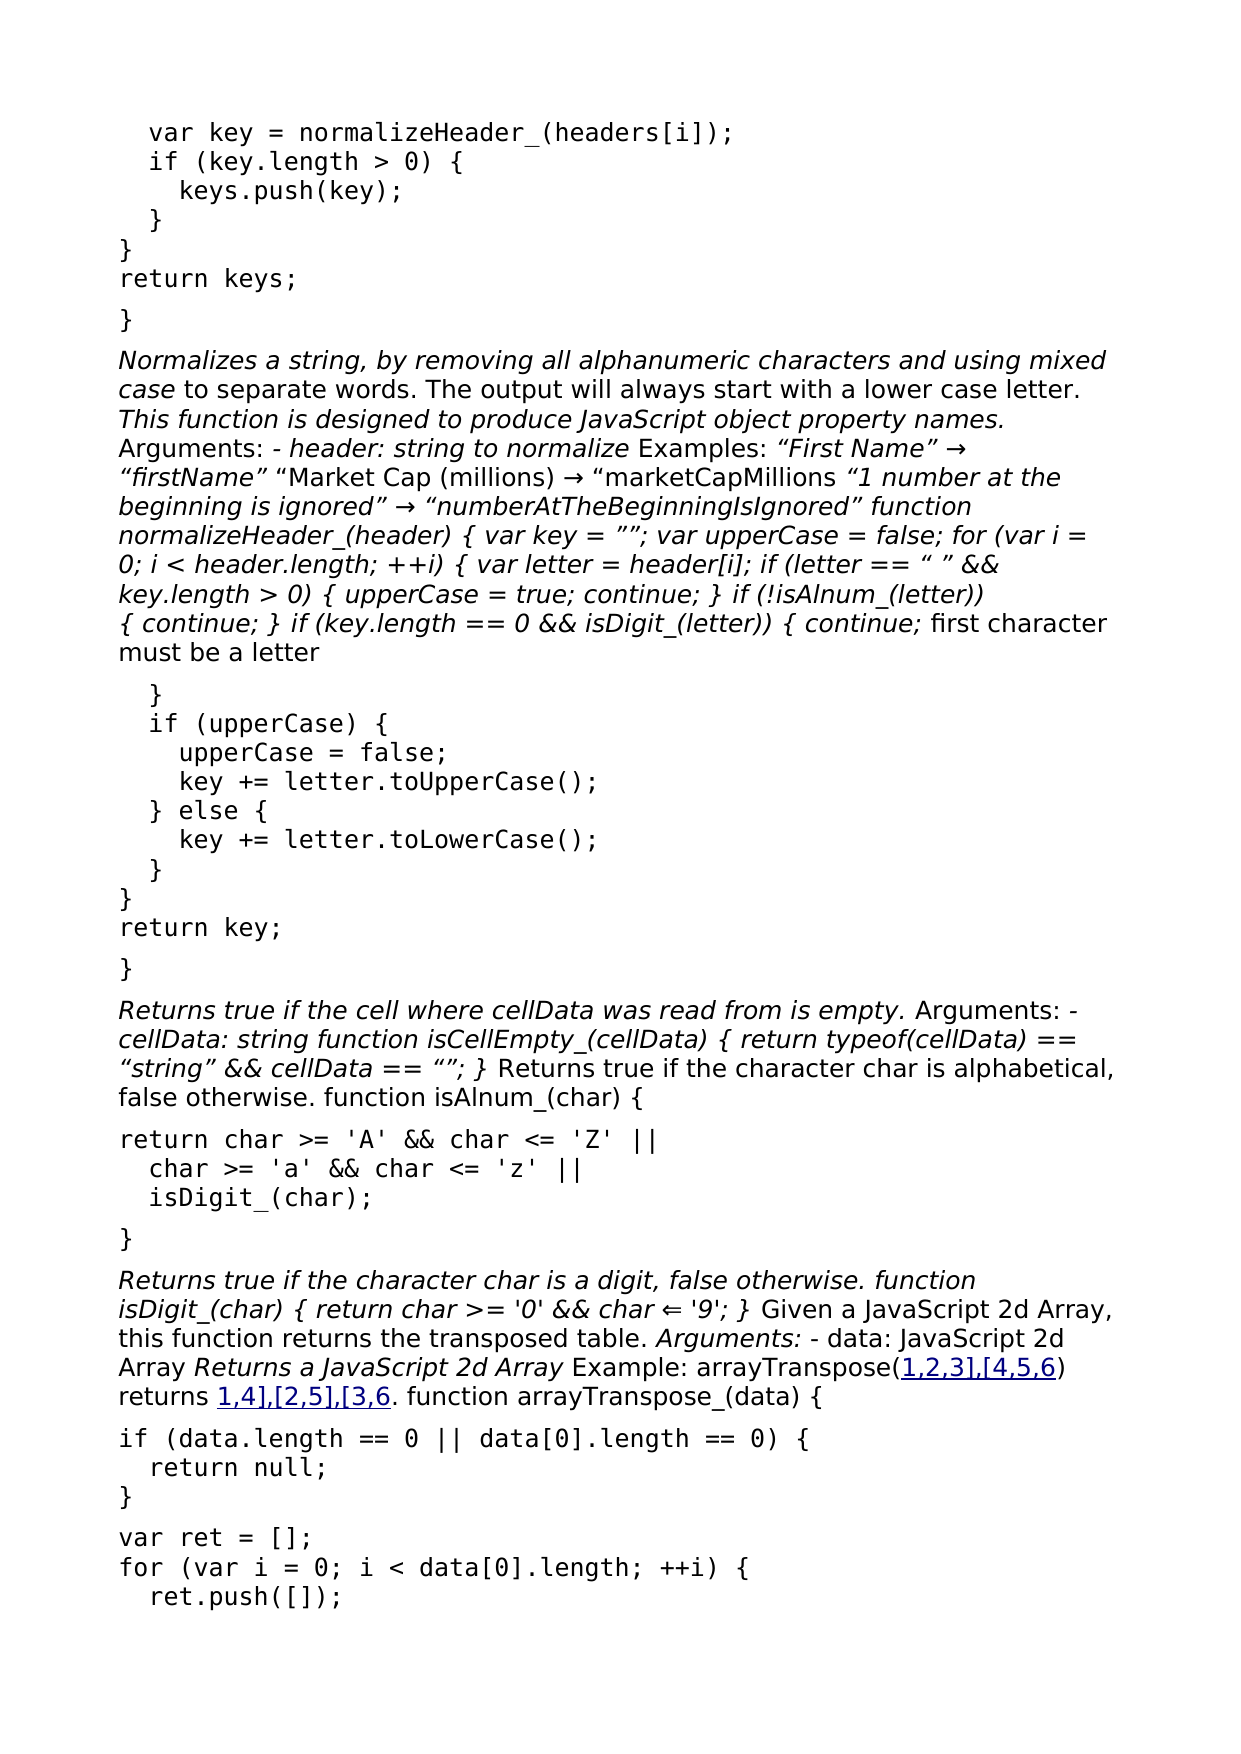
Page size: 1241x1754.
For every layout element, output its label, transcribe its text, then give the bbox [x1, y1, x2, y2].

text Normalizes a string, by removing all alphanumeric characters and using mixed case to separate words. The output will always start with a lower case letter. This function is designed to produce JavaScript object property names. Arguments: - header: string to normalize Examples: “First Name” → “firstName” “Market Cap (millions) → “marketCapMillions “1 number at the beginning is ignored” → “numberAtTheBeginningIsIgnored” function normalizeHeader_(header) { var key = ””; var upperCase = false; for (var i = 0; i < header.length; ++i) { var letter = header[i]; if (letter == “ ” && key.length > 0) { upperCase = true; continue; } if (!isAlnum_(letter)) { continue; } if (key.length == 0 && isDigit_(letter)) { continue; first character must be a letter [118, 347, 1122, 667]
text } if (upperCase) { upperCase = false; key += letter.toUpperCase(); } else { key += letter.toLowerCase(); } } return key; [118, 680, 1122, 942]
text } [118, 1224, 1122, 1253]
text if (data.length == 0 || data[0].length == 0) { return null; } [118, 1424, 1122, 1512]
text Returns true if the cell where cellData was read from is empty. Arguments: - cellData: string function isCellEmpty_(cellData) { return typeof(cellData) == “string” && cellData == “”; } Returns true if the character char is alphabetical, false otherwise. function isAlnum_(char) { [118, 996, 1122, 1112]
text } [118, 305, 1122, 334]
text var key = normalizeHeader_(headers[i]); if (key.length > 0) { keys.push(key); } } return keys; [118, 118, 1122, 293]
text var ret = []; for (var i = 0; i < data[0].length; ++i) { ret.push([]); [118, 1523, 1122, 1611]
text } [118, 954, 1122, 983]
text Returns true if the character char is a digit, false otherwise. function isDigit_(char) { return char >= '0' && char ⇐ '9'; } Given a JavaScript 2d Array, this function returns the transposed table. Arguments: - data: JavaScript 2d Array Returns a JavaScript 2d Array Example: arrayTranspose(1,2,3],[4,5,6) returns 1,4],[2,5],[3,6. function arrayTranspose_(data) { [118, 1266, 1122, 1412]
text return char >= 'A' && char <= 'Z' || char >= 'a' && char <= 'z' || isDigit_(char); [118, 1125, 1122, 1212]
